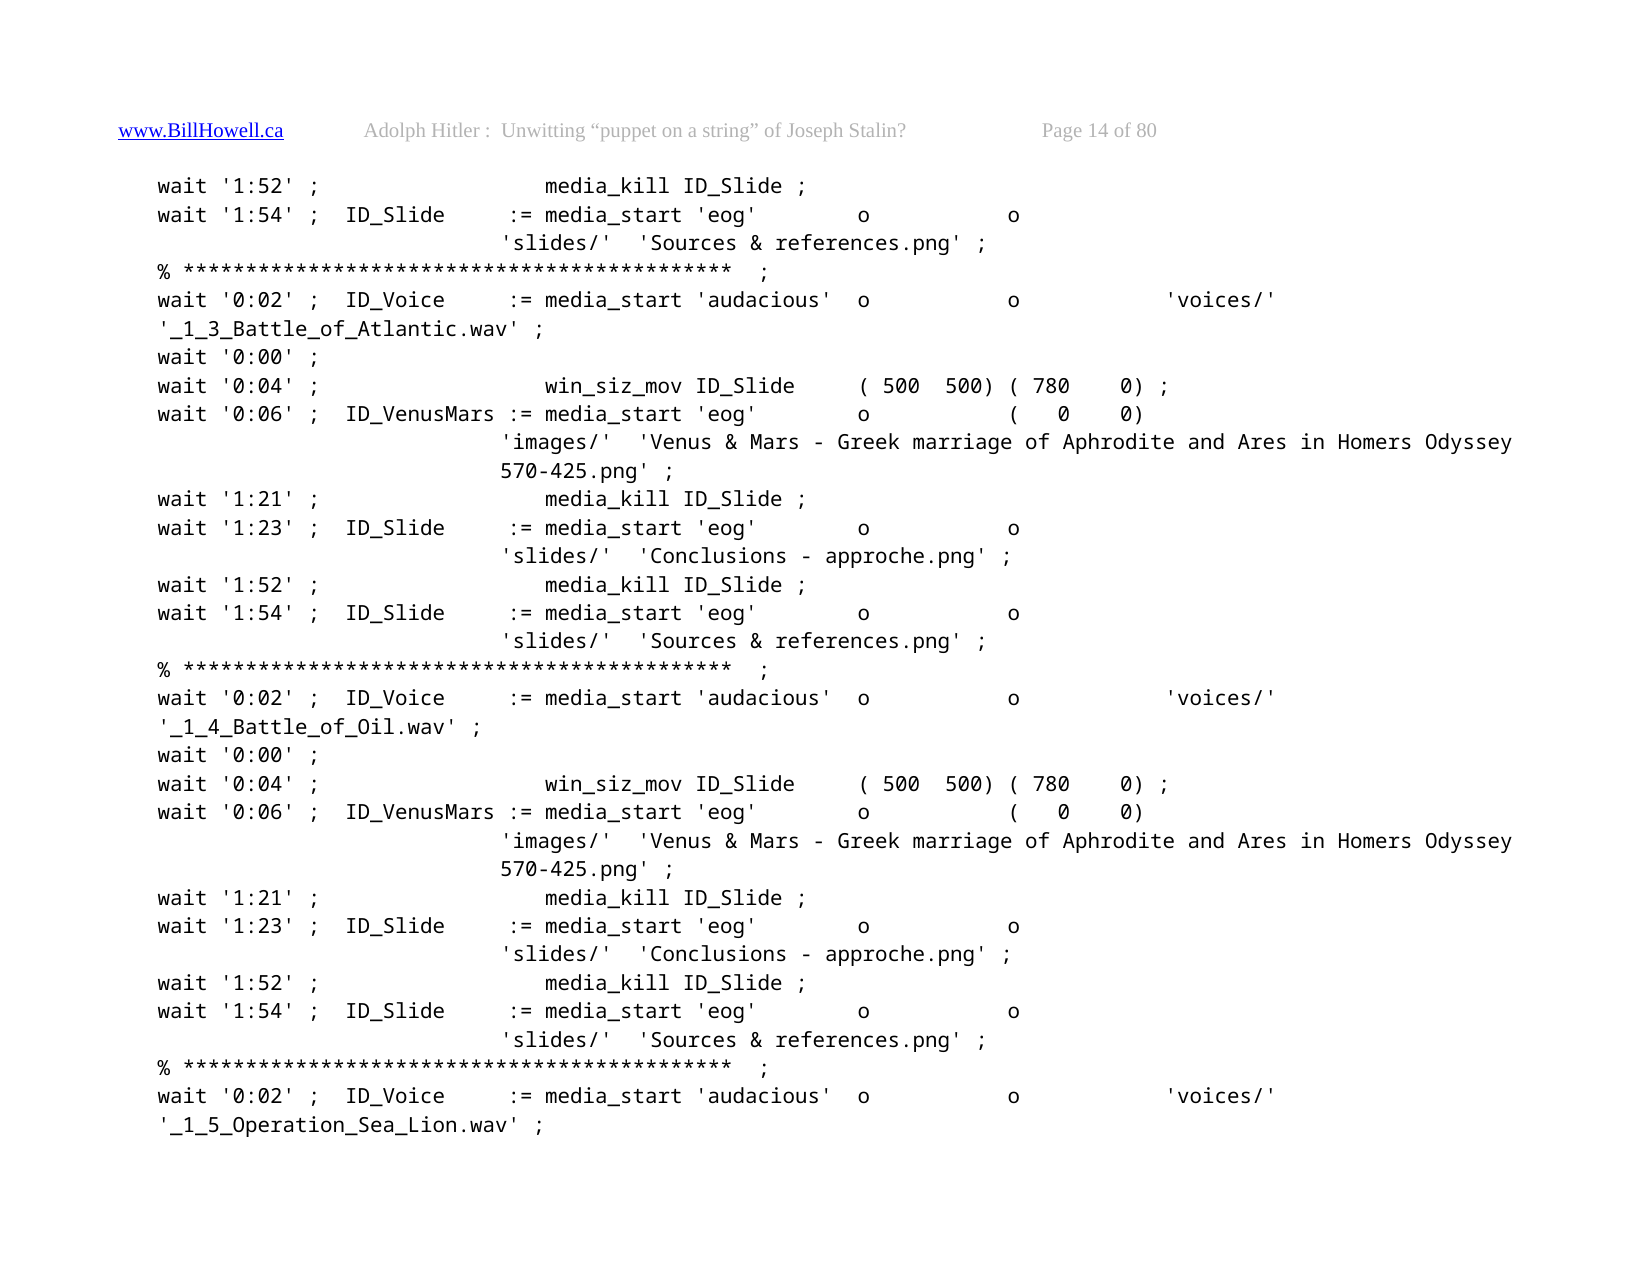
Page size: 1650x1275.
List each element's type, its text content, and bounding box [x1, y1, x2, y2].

text % ******************************************** ; [120, 655, 1532, 683]
text 'slides/' 'Sources & references.png' ; [120, 1025, 1532, 1053]
text '_1_3_Battle_of_Atlantic.wav' ; [120, 314, 1532, 342]
text 'slides/' 'Conclusions - approche.png' ; [120, 939, 1532, 968]
text wait '0:04' ; win_siz_mov ID_Slide ( 500 500) ( 780 0) ; [120, 769, 1532, 797]
text wait '0:06' ; ID_VenusMars := media_start 'eog' o ( 0 0) [120, 797, 1532, 826]
text wait '1:54' ; ID_Slide := media_start 'eog' o o [120, 598, 1532, 627]
text wait '1:21' ; media_kill ID_Slide ; [120, 883, 1532, 911]
text % ******************************************** ; [120, 1053, 1532, 1082]
text wait '0:00' ; [120, 740, 1532, 769]
text wait '1:52' ; media_kill ID_Slide ; [120, 570, 1532, 598]
text wait '0:06' ; ID_VenusMars := media_start 'eog' o ( 0 0) [120, 399, 1532, 428]
text wait '1:52' ; media_kill ID_Slide ; [120, 172, 1532, 200]
text 'slides/' 'Sources & references.png' ; [120, 627, 1532, 655]
text wait '0:02' ; ID_Voice := media_start 'audacious' o o 'voices/' [120, 683, 1532, 712]
text wait '1:23' ; ID_Slide := media_start 'eog' o o [120, 513, 1532, 541]
text wait '1:54' ; ID_Slide := media_start 'eog' o o [120, 996, 1532, 1025]
text wait '1:54' ; ID_Slide := media_start 'eog' o o [120, 200, 1532, 228]
text wait '1:23' ; ID_Slide := media_start 'eog' o o [120, 911, 1532, 939]
text 'slides/' 'Sources & references.png' ; [120, 228, 1532, 257]
text wait '1:52' ; media_kill ID_Slide ; [120, 968, 1532, 996]
text wait '0:02' ; ID_Voice := media_start 'audacious' o o 'voices/' [120, 285, 1532, 314]
text 'slides/' 'Conclusions - approche.png' ; [120, 541, 1532, 570]
text '_1_5_Operation_Sea_Lion.wav' ; [120, 1110, 1532, 1138]
text 'images/' 'Venus & Mars - Greek marriage of Aphrodite and Ares in Homers Odyssey 570-425.png' ; [120, 428, 1532, 484]
text % ******************************************** ; [120, 257, 1532, 285]
text 'images/' 'Venus & Mars - Greek marriage of Aphrodite and Ares in Homers Odyssey 570-425.png' ; [120, 826, 1532, 883]
text '_1_4_Battle_of_Oil.wav' ; [120, 712, 1532, 740]
text wait '0:02' ; ID_Voice := media_start 'audacious' o o 'voices/' [120, 1082, 1532, 1110]
text wait '0:04' ; win_siz_mov ID_Slide ( 500 500) ( 780 0) ; [120, 371, 1532, 399]
text wait '0:00' ; [120, 342, 1532, 371]
text wait '1:21' ; media_kill ID_Slide ; [120, 484, 1532, 513]
